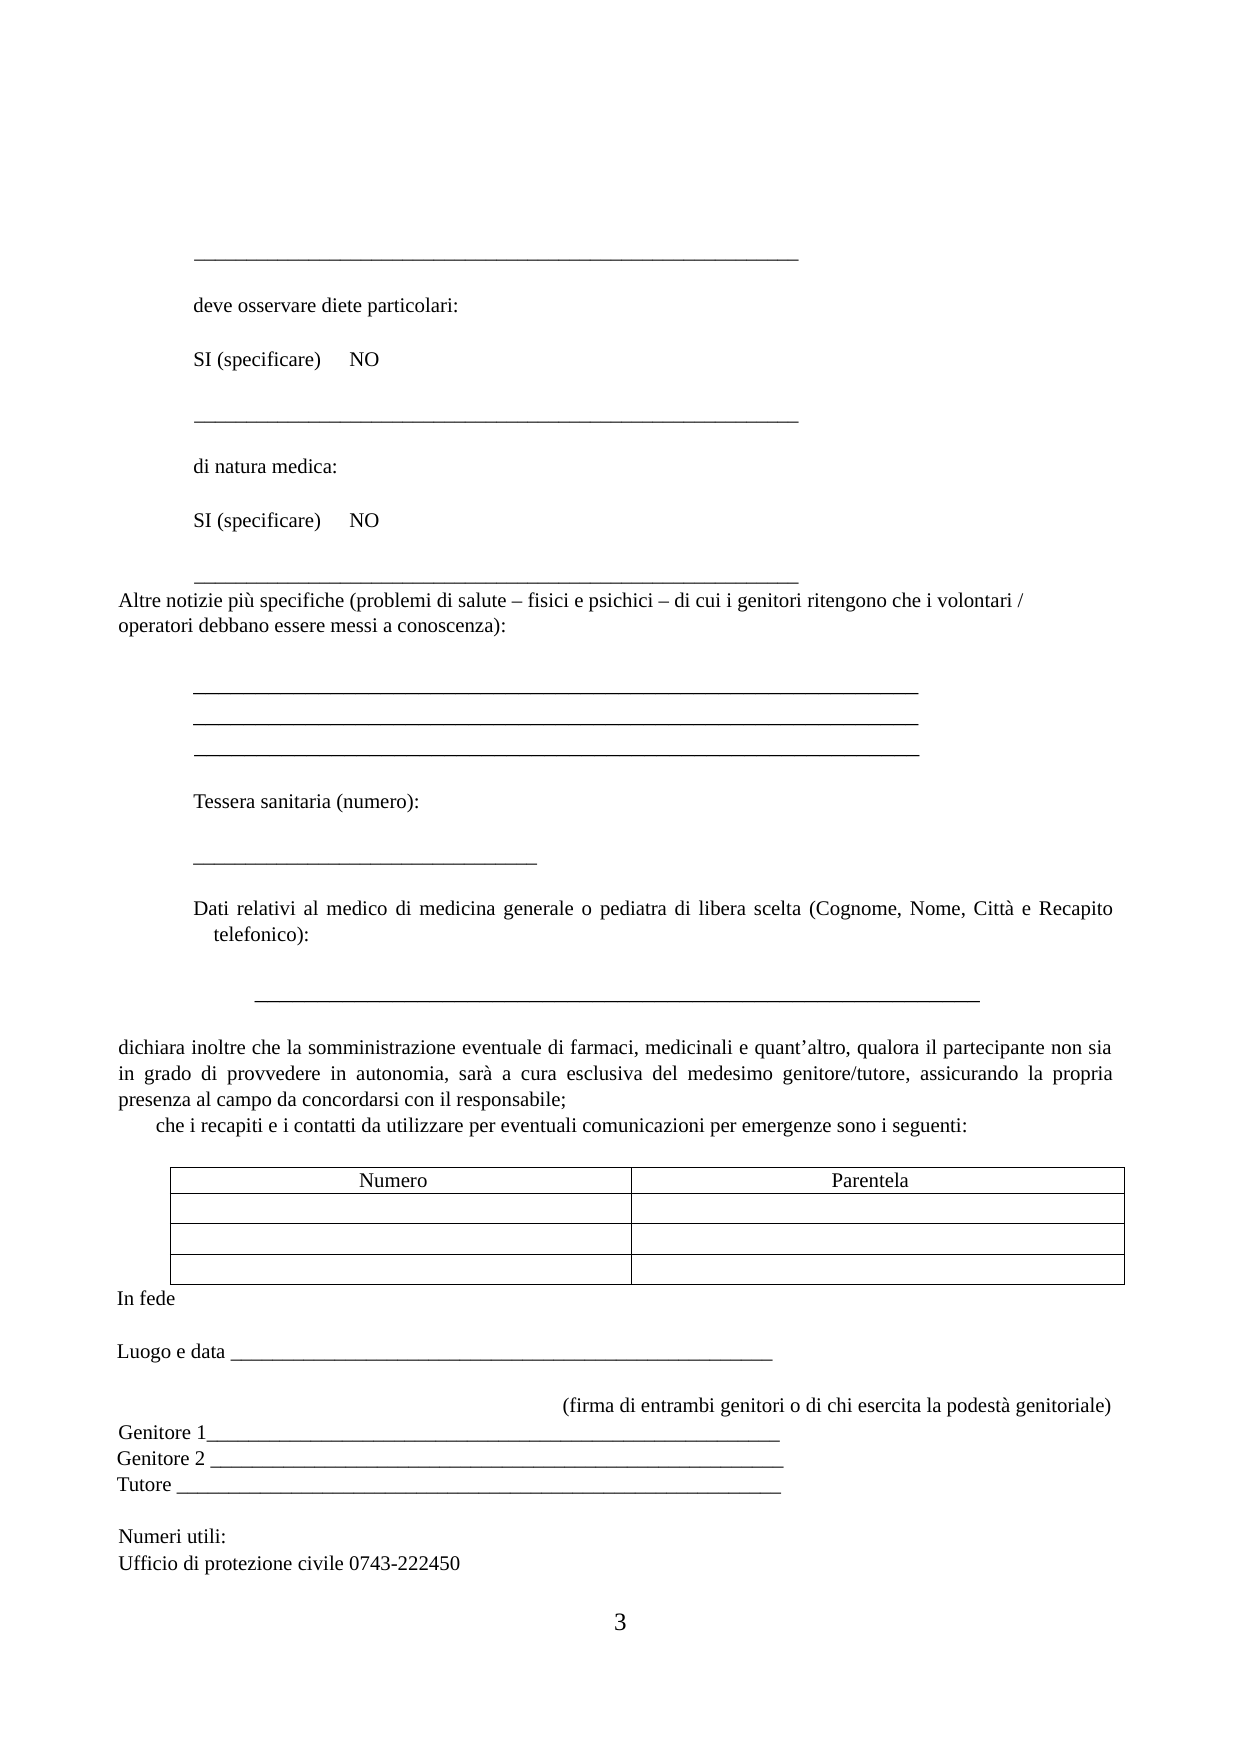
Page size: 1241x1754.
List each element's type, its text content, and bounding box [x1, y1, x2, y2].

text dichiara inoltre che la somministrazione eventuale di farmaci, medicinali e quant’altro, qualora il partecipante non sia in grado di provvedere in autonomia, sarà a cura esclusiva del medesimo genitore/tutore, assicurando la propria presenza al campo da concordarsi con il responsabile; [118, 1035, 1114, 1111]
table_cell [171, 1224, 631, 1254]
text Numeri utili: [118, 1524, 1119, 1548]
list deve osservare diete particolari: [156, 293, 1114, 317]
table_cell [632, 1224, 1124, 1254]
text Luogo e data ____________________________________________________ [117, 1339, 1114, 1363]
list __________________________________________________________ [193, 562, 1114, 586]
text __________________________________________________________ [118, 976, 1122, 1005]
table_cell [632, 1194, 1124, 1223]
text Ufficio di protezione civile 0743-222450 [118, 1551, 1119, 1575]
table_cell [171, 1194, 631, 1223]
text Tutore __________________________________________________________ [117, 1472, 1114, 1496]
text che i recapiti e i contatti da utilizzare per eventuali comunicazioni per emergenze sono i seguenti: [156, 1113, 1114, 1137]
list di natura medica: [156, 454, 1114, 478]
text Genitore 2 _______________________________________________________ [117, 1446, 1114, 1470]
text (firma di entrambi genitori o di chi esercita la podestà genitoriale) [118, 1393, 1112, 1417]
text Tessera sanitaria (numero): [193, 789, 1114, 813]
text __________________________________________________________ __________________________________________________________ [193, 699, 1114, 758]
table_header Parentela [632, 1168, 1124, 1193]
text __________________________________________________________ [193, 668, 1114, 696]
text Altre notizie più specifiche (problemi di salute – fisici e psichici – di cui i genitori ritengono che i volontari / operatori debbano essere messi a conoscenza): [118, 588, 1098, 637]
text Genitore 1_______________________________________________________ [118, 1419, 1112, 1444]
list __________________________________________________________ [193, 239, 1114, 263]
text _________________________________ [193, 842, 1114, 867]
list SI (specificare) NO [193, 508, 1122, 532]
text Dati relativi al medico di medicina generale o pediatra di libera scelta (Cognome, Nome, Città e Recapito telefonico): [193, 896, 1114, 946]
table_cell [632, 1255, 1124, 1284]
table_cell [171, 1255, 631, 1284]
table_header Numero [171, 1168, 631, 1193]
list SI (specificare) NO [193, 347, 1122, 371]
list __________________________________________________________ [193, 401, 1114, 424]
text In fede [117, 1285, 1114, 1309]
